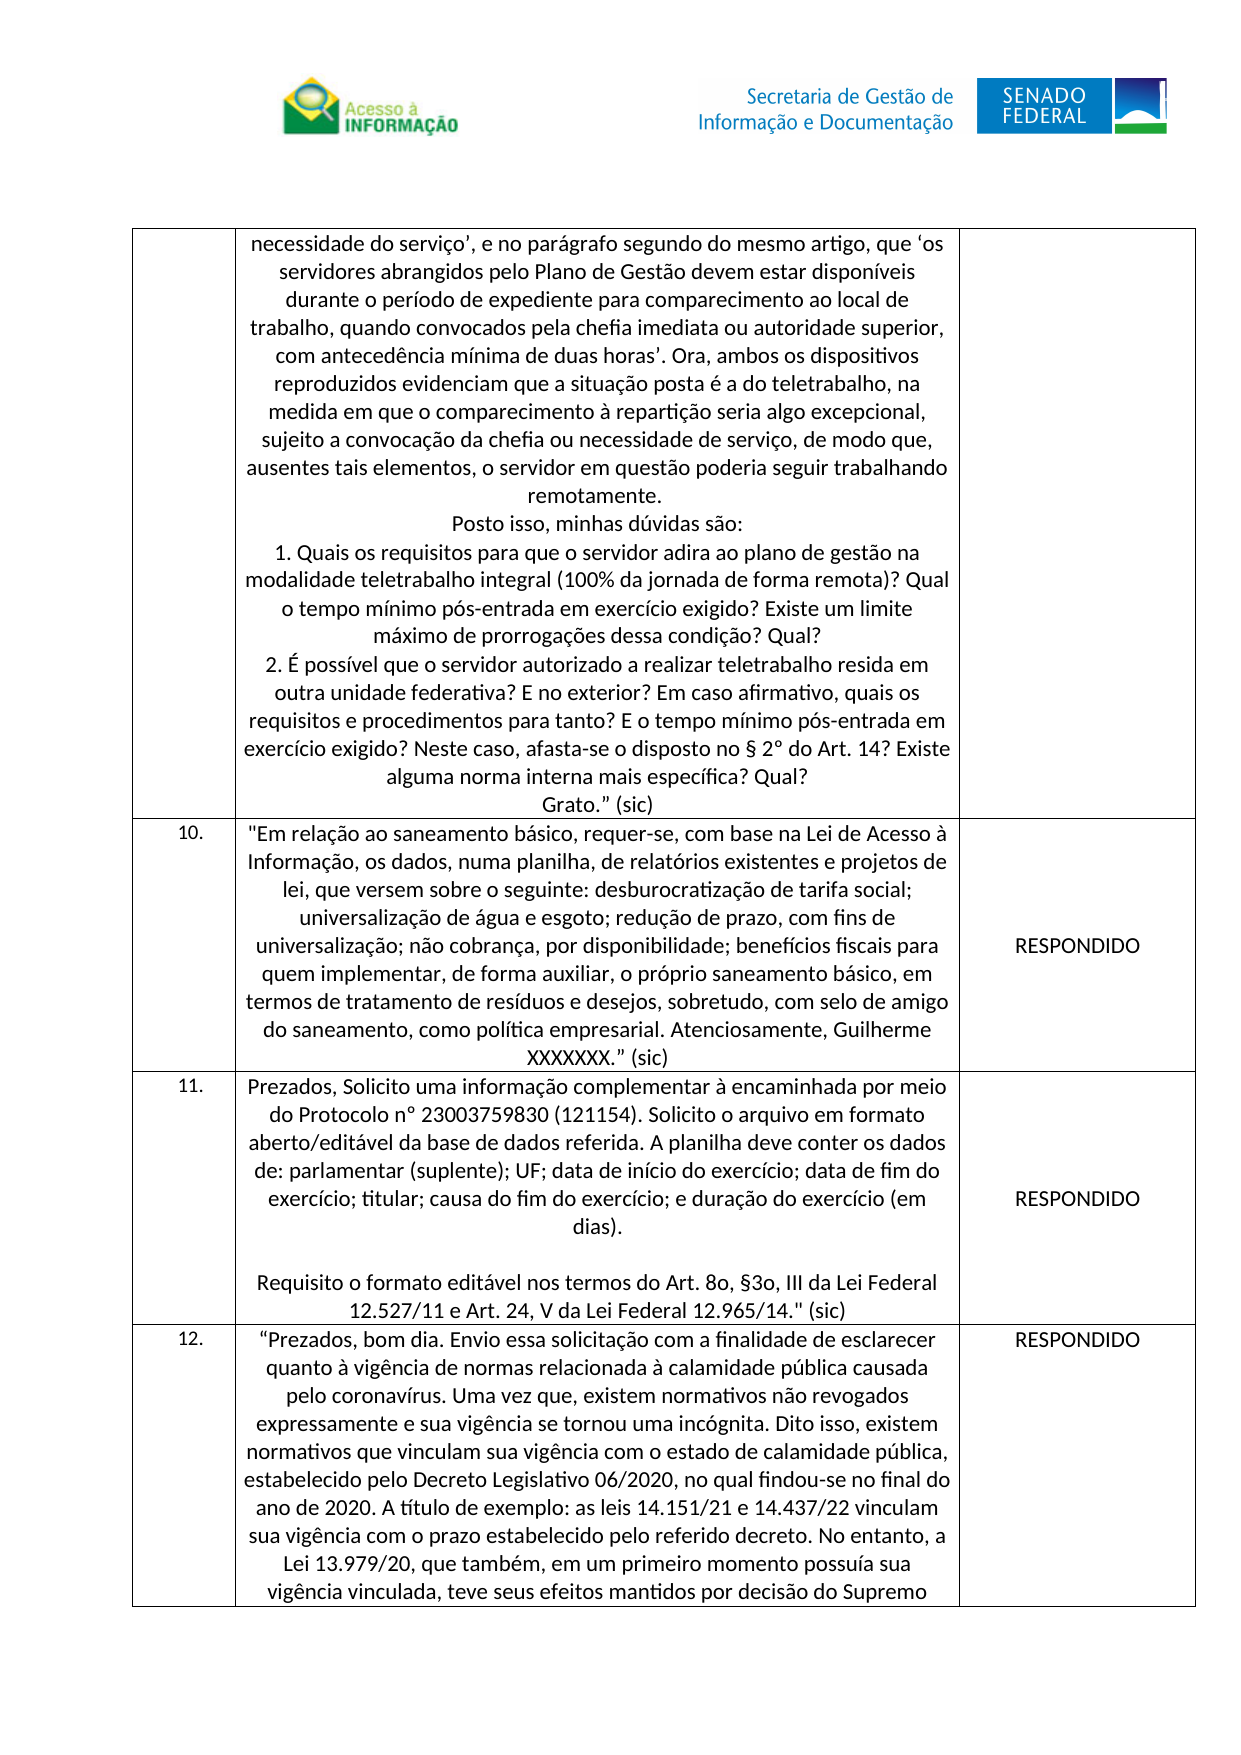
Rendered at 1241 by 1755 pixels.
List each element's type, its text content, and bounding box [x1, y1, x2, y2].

table_cell “Prezados, bom dia. Envio essa solicitação com a finalidade de esclarecer quanto à vigência de normas relacionada à calamidade pública causada pelo coronavírus. Uma vez que, existem normativos não revogados expressamente e sua vigência se tornou uma incógnita. Dito isso, existem normativos que vinculam sua vigência com o estado de calamidade pública, estabelecido pelo Decreto Legislativo 06/2020, no qual findou-se no final do ano de 2020. A título de exemplo: as leis 14.151/21 e 14.437/22 vinculam sua vigência com o prazo estabelecido pelo referido decreto. No entanto, a Lei 13.979/20, que também, em um primeiro momento possuía sua vigência vinculada, teve seus efeitos mantidos por decisão do Supremo [236, 1325, 959, 1606]
table_cell [133, 229, 235, 818]
table_cell necessidade do serviço’, e no parágrafo segundo do mesmo artigo, que ‘os servidores abrangidos pelo Plano de Gestão devem estar disponíveis durante o período de expediente para comparecimento ao local de trabalho, quando convocados pela chefia imediata ou autoridade superior, com antecedência mínima de duas horas’. Ora, ambos os dispositivos reproduzidos evidenciam que a situação posta é a do teletrabalho, na medida em que o comparecimento à repartição seria algo excepcional, sujeito a convocação da chefia ou necessidade de serviço, de modo que, ausentes tais elementos, o servidor em questão poderia seguir trabalhando remotamente. Posto isso, minhas dúvidas são: 1. Quais os requisitos para que o servidor adira ao plano de gestão na modalidade teletrabalho integral (100% da jornada de forma remota)? Qual o tempo mínimo pós-entrada em exercício exigido? Existe um limite máximo de prorrogações dessa condição? Qual? 2. É possível que o servidor autorizado a realizar teletrabalho resida em outra unidade federativa? E no exterior? Em caso afirmativo, quais os requisitos e procedimentos para tanto? E o tempo mínimo pós-entrada em exercício exigido? Neste caso, afasta-se o disposto no § 2º do Art. 14? Existe alguma norma interna mais específica? Qual? Grato.” (sic) [236, 229, 959, 818]
table_cell RESPONDIDO [960, 1325, 1195, 1606]
table_cell [133, 1325, 235, 1606]
table_cell Prezados, Solicito uma informação complementar à encaminhada por meio do Protocolo nº 23003759830 (121154). Solicito o arquivo em formato aberto/editável da base de dados referida. A planilha deve conter os dados de: parlamentar (suplente); UF; data de início do exercício; data de fim do exercício; titular; causa do fim do exercício; e duração do exercício (em dias). Requisito o formato editável nos termos do Art. 8o, §3o, III da Lei Federal 12.527/11 e Art. 24, V da Lei Federal 12.965/14." (sic) [236, 1072, 959, 1324]
table_cell "Em relação ao saneamento básico, requer-se, com base na Lei de Acesso à Informação, os dados, numa planilha, de relatórios existentes e projetos de lei, que versem sobre o seguinte: desburocratização de tarifa social; universalização de água e esgoto; redução de prazo, com fins de universalização; não cobrança, por disponibilidade; benefícios fiscais para quem implementar, de forma auxiliar, o próprio saneamento básico, em termos de tratamento de resíduos e desejos, sobretudo, com selo de amigo do saneamento, como política empresarial. Atenciosamente, Guilherme XXXXXXX.” (sic) [236, 819, 959, 1071]
table_cell [133, 819, 235, 1071]
table_cell [133, 1072, 235, 1324]
table_cell RESPONDIDO [960, 819, 1195, 1071]
table_cell RESPONDIDO [960, 1072, 1195, 1324]
table_cell [960, 229, 1195, 818]
